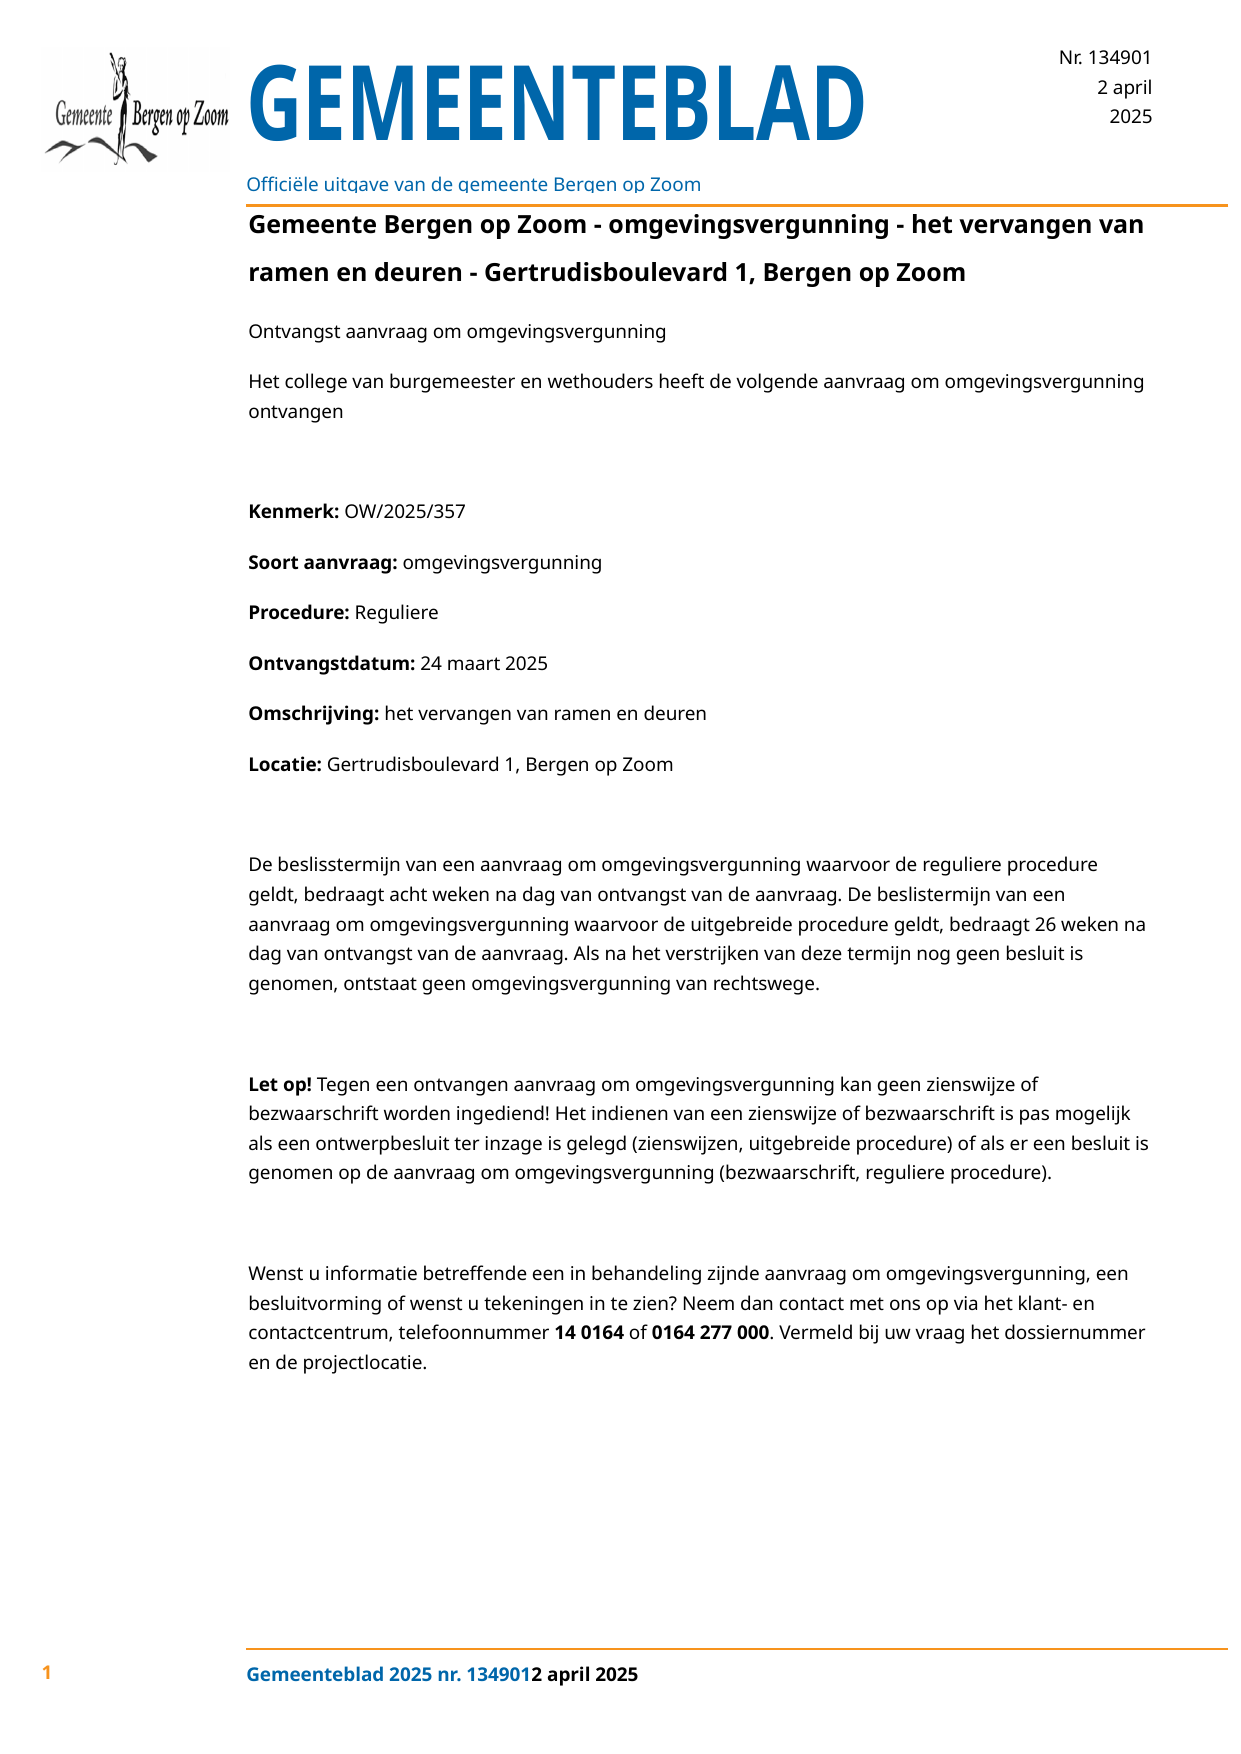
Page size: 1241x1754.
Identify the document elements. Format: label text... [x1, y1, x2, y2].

text Gemeente Bergen op Zoom - omgevingsvergunning - het vervangen van ramen en deuren - Gertrudisboulevard 1, Bergen op Zoom [248, 207, 1152, 288]
text De beslisstermijn van een aanvraag om omgevingsvergunning waarvoor de reguliere procedure geldt, bedraagt acht weken na dag van ontvangst van de aanvraag. De beslistermijn van een aanvraag om omgevingsvergunning waarvoor de uitgebreide procedure geldt, bedraagt 26 weken na dag van ontvangst van de aanvraag. Als na het verstrijken van deze termijn nog geen besluit is genomen, ontstaat geen omgevingsvergunning van rechtswege. [248, 852, 1152, 996]
text Let op! Tegen een ontvangen aanvraag om omgevingsvergunning kan geen zienswijze of bezwaarschrift worden ingediend! Het indienen van een zienswijze of bezwaarschrift is pas mogelijk als een ontwerpbesluit ter inzage is gelegd (zienswijzen, uitgebreide procedure) of als er een besluit is genomen op de aanvraag om omgevingsvergunning (bezwaarschrift, reguliere procedure). [248, 1071, 1152, 1185]
text Locatie: Gertrudisboulevard 1, Bergen op Zoom [248, 751, 1152, 777]
text Ontvangst aanvraag om omgevingsvergunning [248, 318, 1152, 344]
text Ontvangstdatum: 24 maart 2025 [248, 650, 1152, 676]
text Het college van burgemeester en wethouders heeft de volgende aanvraag om omgevingsvergunning ontvangen [248, 368, 1152, 424]
text Procedure: Reguliere [248, 599, 1152, 625]
text Soort aanvraag: omgevingsvergunning [248, 549, 1152, 575]
picture [41, 47, 231, 172]
text Wenst u informatie betreffende een in behandeling zijnde aanvraag om omgevingsvergunning, een besluitvorming of wenst u tekeningen in te zien? Neem dan contact met ons op via het klant- en contactcentrum, telefoonnummer 14 0164 of 0164 277 000. Vermeld bij uw vraag het dossiernummer en de projectlocatie. [248, 1260, 1152, 1375]
text Omschrijving: het vervangen van ramen en deuren [248, 700, 1152, 726]
text Kenmerk: OW/2025/357 [248, 499, 1152, 524]
